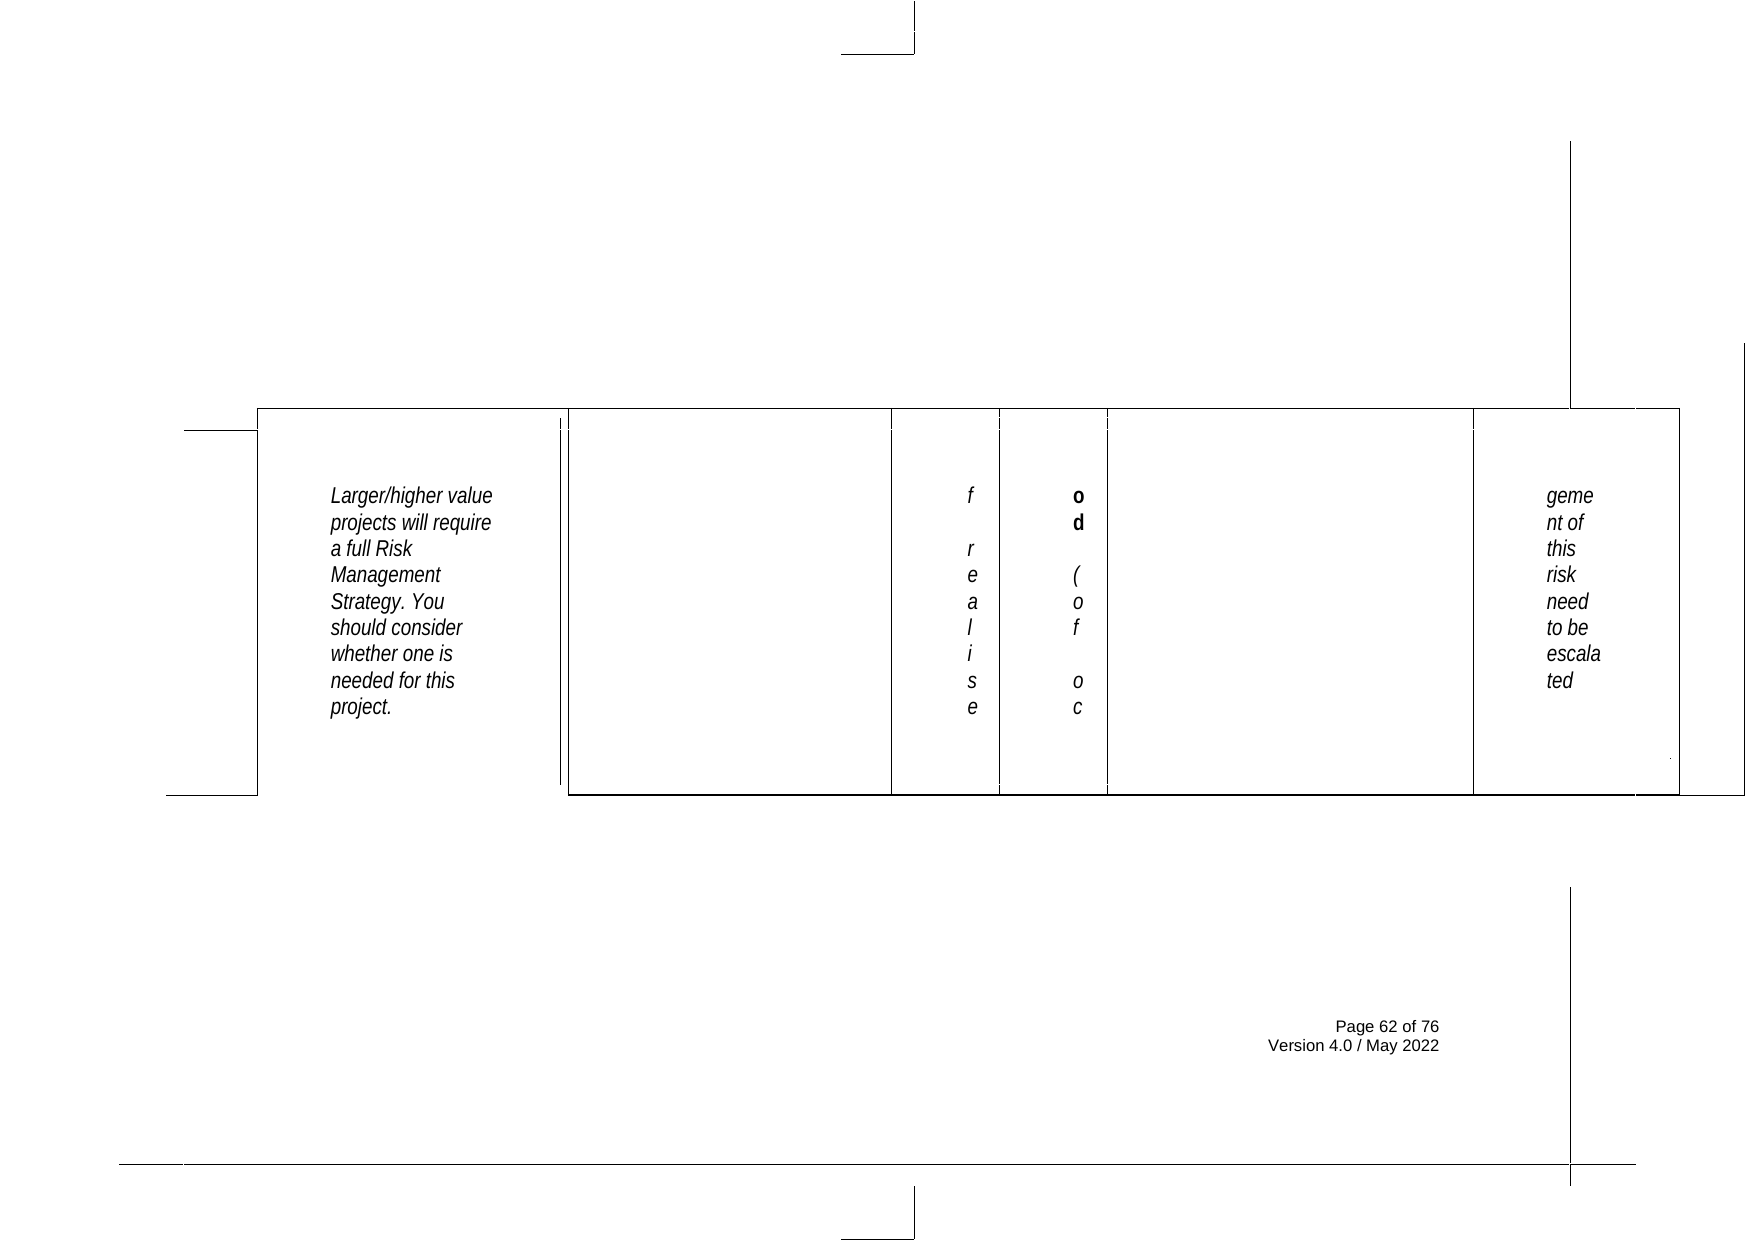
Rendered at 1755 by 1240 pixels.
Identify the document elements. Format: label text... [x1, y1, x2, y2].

table_cell Risks What are the key risks of implementing this project and how are you going to manage them Add more lines as required Larger/higher value projects will require a full Risk Management Strategy. You should consider whether one is needed for this project. Note: does this table cover the key FCDO Risk categories? Political and contextual risk Reputational and Institutional risk Programmatic / Delivery / Resource risk Fiduciary risks Vulnerable beneficiaries Conflict-related Safety, security and data protection (including counter-espionage) [258, 430, 568, 793]
table_cell [569, 430, 891, 793]
table_cell Escalation Point At what stage will the management of this risk need to be escalated [1636, 418, 1670, 758]
table_cell Escalation Point At what stage will the management of this risk need to be escalated [1474, 430, 1635, 793]
table_cell [1108, 409, 1473, 429]
table_cell [569, 409, 891, 429]
table_cell [1108, 430, 1473, 793]
table_cell Risks What are the key risks of implementing this project and how are you going to manage them Add more lines as required Larger/higher value projects will require a full Risk Management Strategy. You should consider whether one is needed for this project. Note: does this table cover the key FCDO Risk categories? Political and contextual risk Reputational and Institutional risk Programmatic / Delivery / Resource risk Fiduciary risks Vulnerable beneficiaries Conflict-related Safety, security and data protection (including counter-espionage) [267, 430, 559, 784]
table_cell [1000, 430, 1008, 784]
table_cell Escalation Point At what stage will the management of this risk need to be escalated [1474, 409, 1569, 429]
table_cell [1000, 409, 1107, 417]
table_cell od (of oc [1035, 430, 1107, 784]
table_cell [231, 408, 257, 429]
table_cell [231, 430, 257, 793]
table_cell Escalation Point At what stage will the management of this risk need to be escalated [1636, 409, 1679, 793]
table_cell [1009, 430, 1034, 784]
table_cell f realise [892, 430, 999, 793]
table_cell [1000, 785, 1107, 793]
table_cell [1035, 418, 1107, 429]
table_cell Escalation Point At what stage will the management of this risk need to be escalated [1483, 418, 1635, 758]
table_cell [892, 409, 999, 429]
